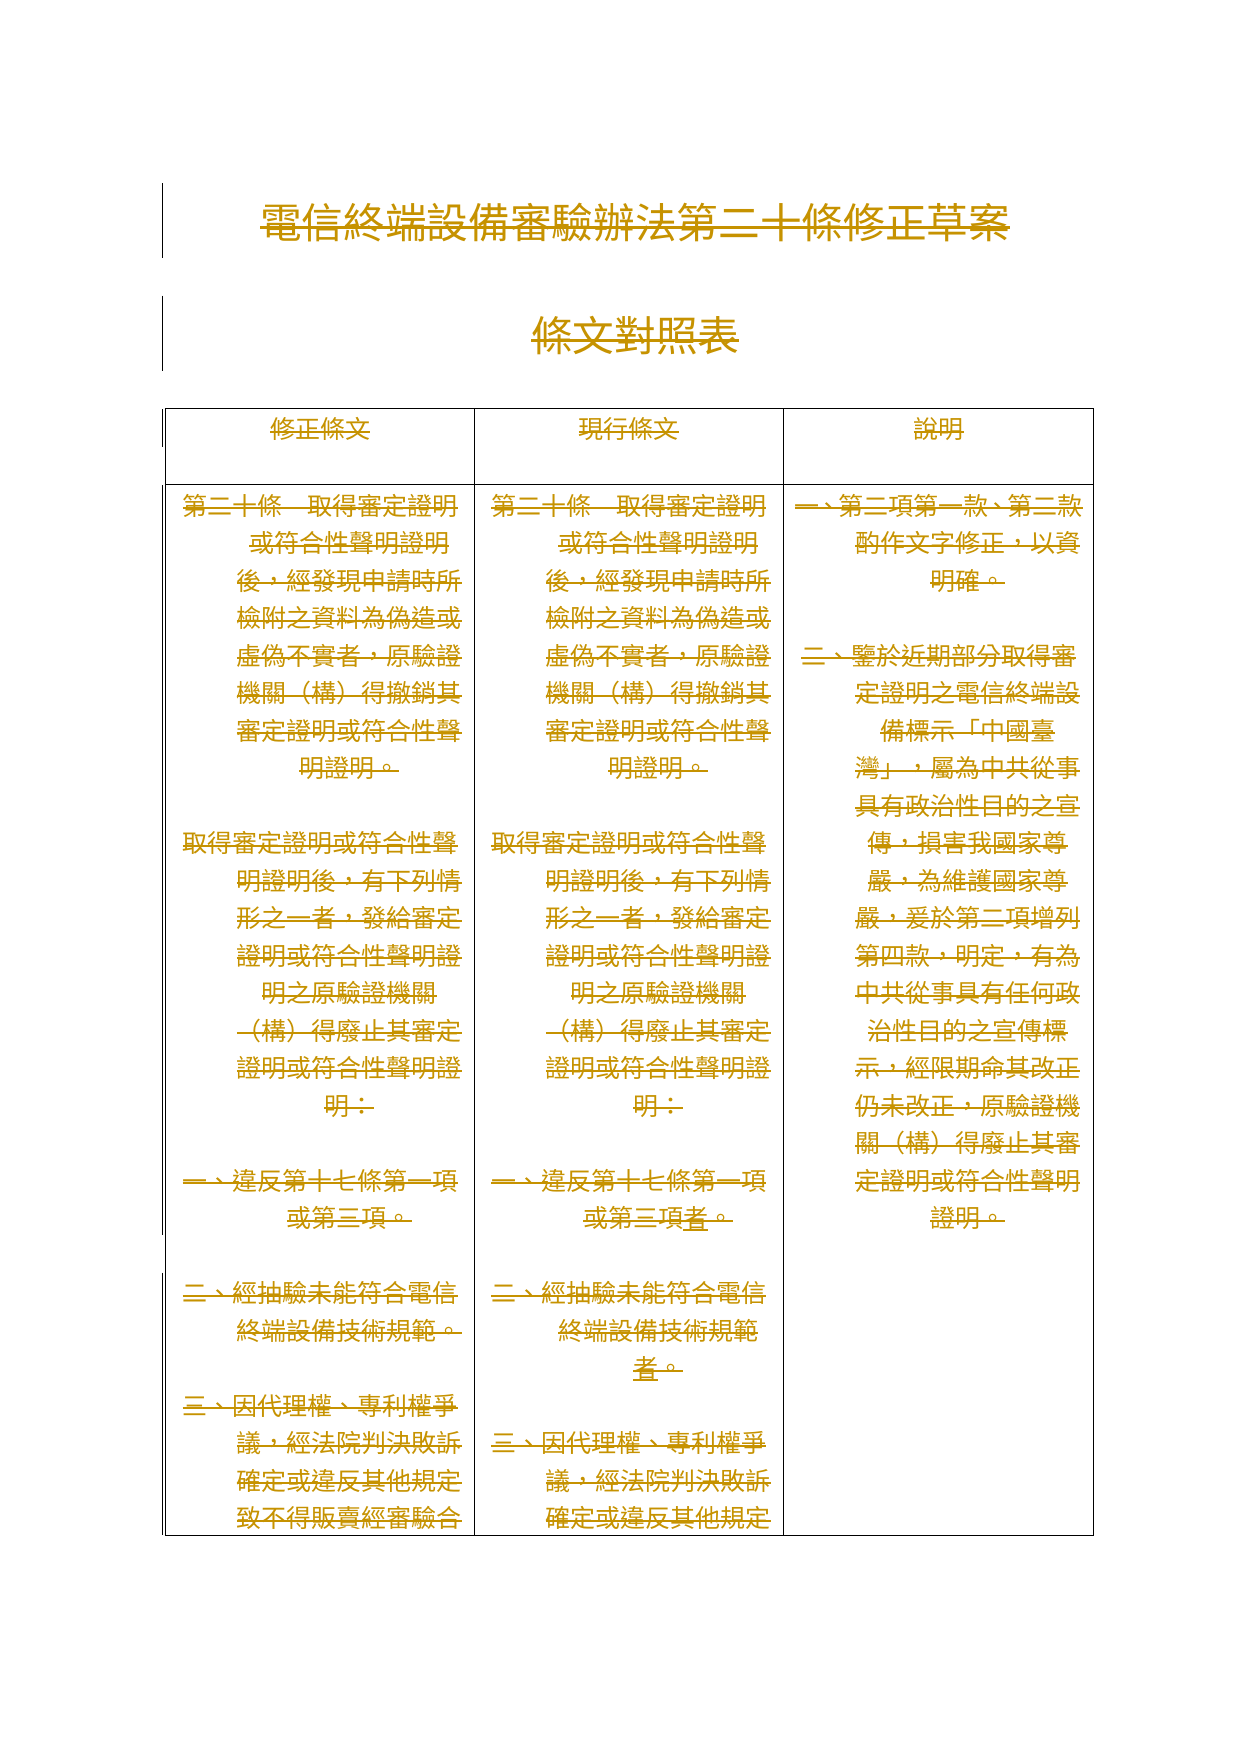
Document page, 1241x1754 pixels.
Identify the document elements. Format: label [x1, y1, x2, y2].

table_cell [166, 485, 474, 1535]
table_header [166, 409, 474, 484]
table_cell [784, 485, 1093, 1535]
table_cell [475, 485, 783, 1535]
table_header [784, 409, 1093, 484]
table_header [475, 409, 783, 484]
